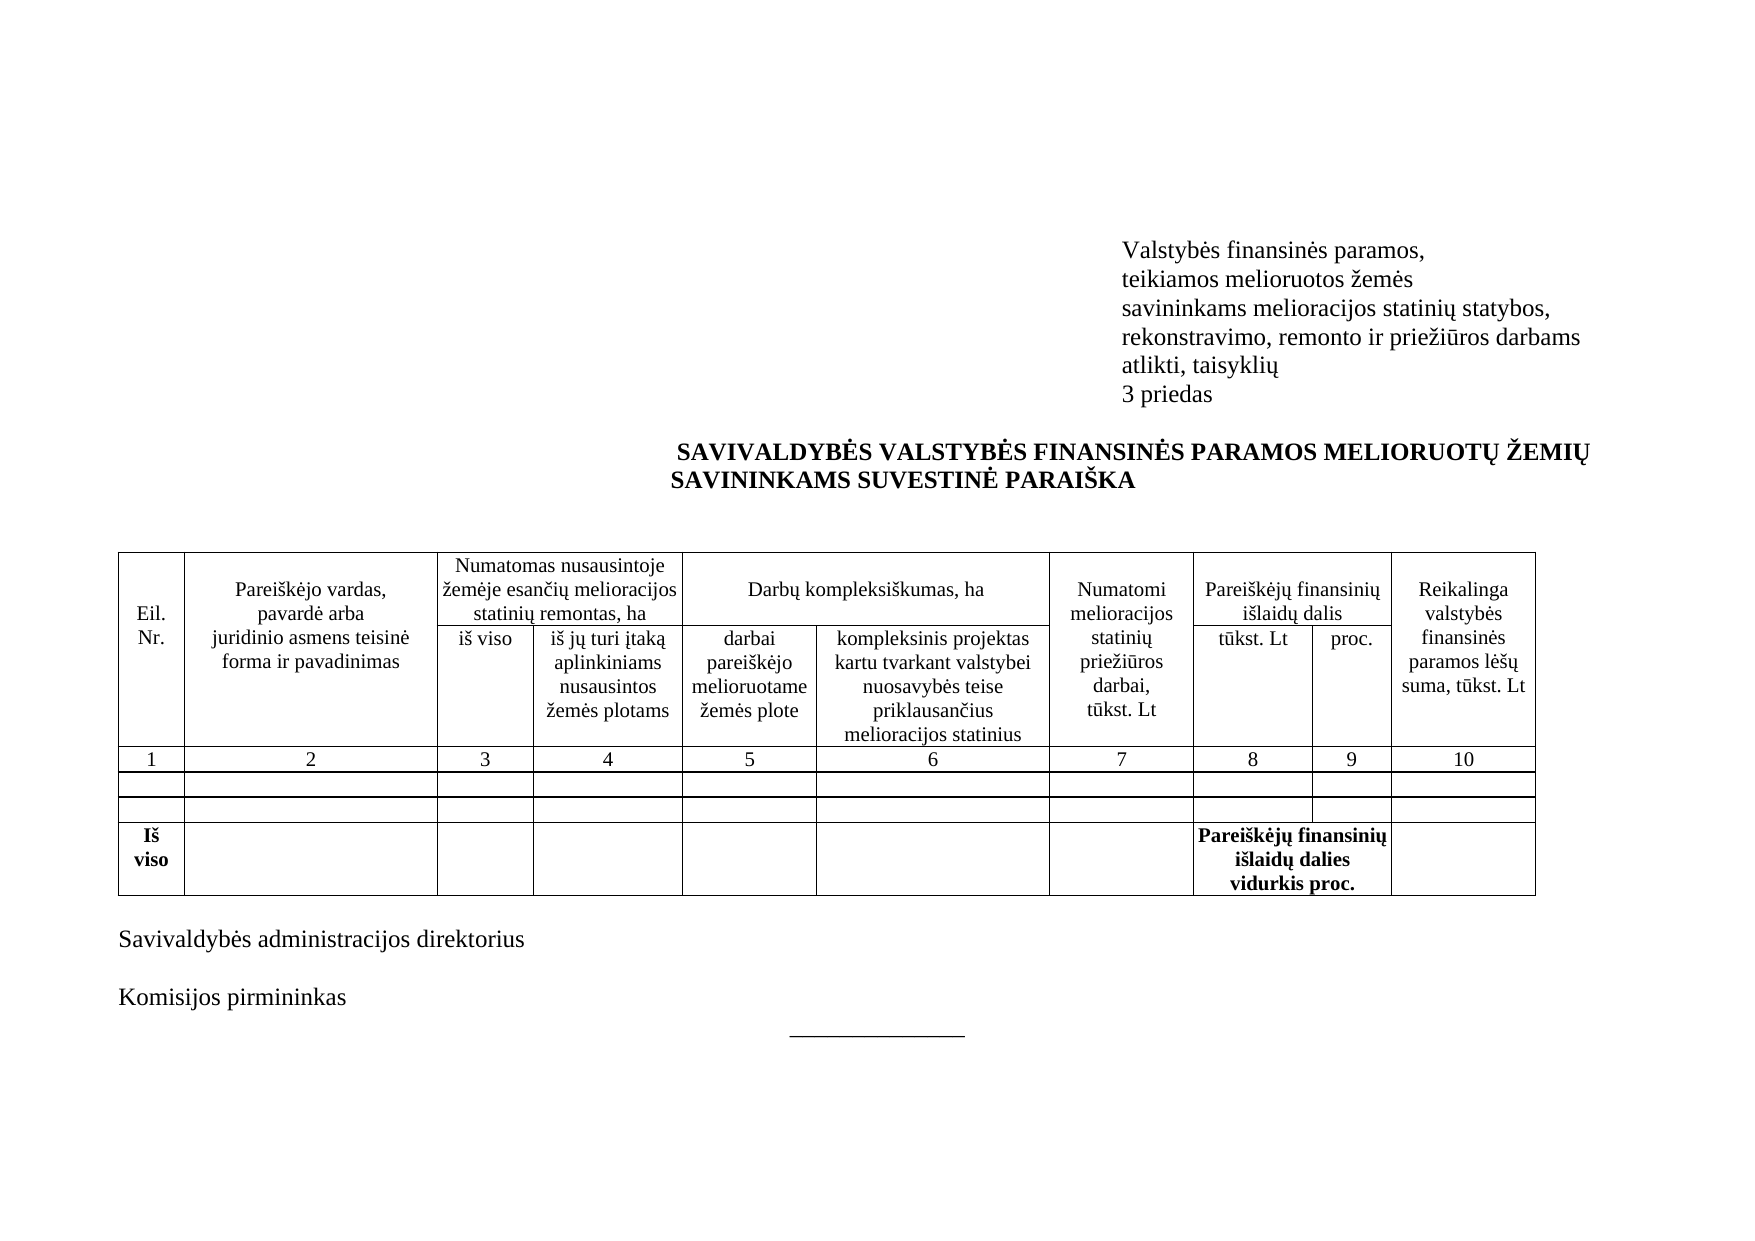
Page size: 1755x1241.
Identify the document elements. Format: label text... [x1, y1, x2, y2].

table_cell Iš viso [119, 823, 184, 895]
text teikiamos melioruotos žemės [118, 264, 1636, 293]
text Komisijos pirmininkas [118, 982, 1636, 1011]
table_cell [1194, 798, 1312, 822]
table_cell darbai pareiškėjo melioruotame žemės plote [683, 626, 816, 746]
table_cell 4 [534, 747, 682, 771]
text 3 priedas [118, 379, 1636, 408]
table_cell [817, 798, 1049, 822]
table_cell [534, 773, 682, 796]
table_cell [534, 798, 682, 822]
table_cell [534, 823, 682, 895]
table_cell 2 [185, 747, 437, 771]
table_cell [185, 798, 437, 822]
table_cell [438, 798, 533, 822]
table_cell [1050, 773, 1193, 796]
table_cell [185, 823, 437, 895]
table_cell tūkst. Lt [1194, 626, 1312, 746]
table_header Reikalinga valstybės finansinės paramos lėšų suma, tūkst. Lt [1392, 553, 1535, 746]
table_header Pareiškėjo vardas, pavardė arba juridinio asmens teisinė forma ir pavadinimas [185, 553, 437, 746]
table_cell [1313, 773, 1391, 796]
table_cell proc. [1313, 626, 1391, 746]
text Valstybės finansinės paramos, [118, 235, 1636, 264]
table_cell [1392, 773, 1535, 796]
table_header Darbų kompleksiškumas, ha [683, 553, 1049, 625]
table_cell 9 [1313, 747, 1391, 771]
table_cell 7 [1050, 747, 1193, 771]
table_cell [817, 773, 1049, 796]
table_cell [1050, 798, 1193, 822]
table_cell 3 [438, 747, 533, 771]
table_cell 1 [119, 747, 184, 771]
table_cell [683, 773, 816, 796]
table_cell [1194, 773, 1312, 796]
table_cell Pareiškėjų finansinių išlaidų dalies vidurkis proc. [1194, 823, 1391, 895]
table_cell kompleksinis projektas kartu tvarkant valstybei nuosavybės teise priklausančius melioracijos statinius [817, 626, 1049, 746]
table_header Eil. Nr. [119, 553, 184, 746]
table_cell [683, 798, 816, 822]
text SAVIVALDYBĖS VALSTYBĖS FINANSINĖS PARAMOS MELIORUOTŲ ŽEMIŲ [118, 437, 1636, 465]
table_cell [1392, 798, 1535, 822]
text ______________ [118, 1011, 1636, 1039]
table_cell [438, 823, 533, 895]
table_cell [1392, 823, 1535, 895]
table_cell 8 [1194, 747, 1312, 771]
table_cell 6 [817, 747, 1049, 771]
table_cell [1313, 798, 1391, 822]
table_header Numatomas nusausintoje žemėje esančių melioracijos statinių remontas, ha [438, 553, 682, 625]
table_header Numatomi melioracijos statinių priežiūros darbai, tūkst. Lt [1050, 553, 1193, 746]
text rekonstravimo, remonto ir priežiūros darbams [118, 322, 1636, 350]
table_cell [683, 823, 816, 895]
table_cell iš jų turi įtaką aplinkiniams nusausintos žemės plotams [534, 626, 682, 746]
table_cell [119, 798, 184, 822]
table_cell [1050, 823, 1193, 895]
table_header Pareiškėjų finansinių išlaidų dalis [1194, 553, 1391, 625]
table_cell [185, 773, 437, 796]
table_cell iš viso [438, 626, 533, 746]
table_cell 10 [1392, 747, 1535, 771]
text atlikti, taisyklių [118, 350, 1636, 379]
table_cell [438, 773, 533, 796]
text SAVININKAMS SUVESTINĖ PARAIŠKA [118, 465, 1636, 494]
text Savivaldybės administracijos direktorius [118, 924, 1636, 953]
table_cell [119, 773, 184, 796]
table_cell [817, 823, 1049, 895]
text savininkams melioracijos statinių statybos, [118, 293, 1636, 322]
table_cell 5 [683, 747, 816, 771]
